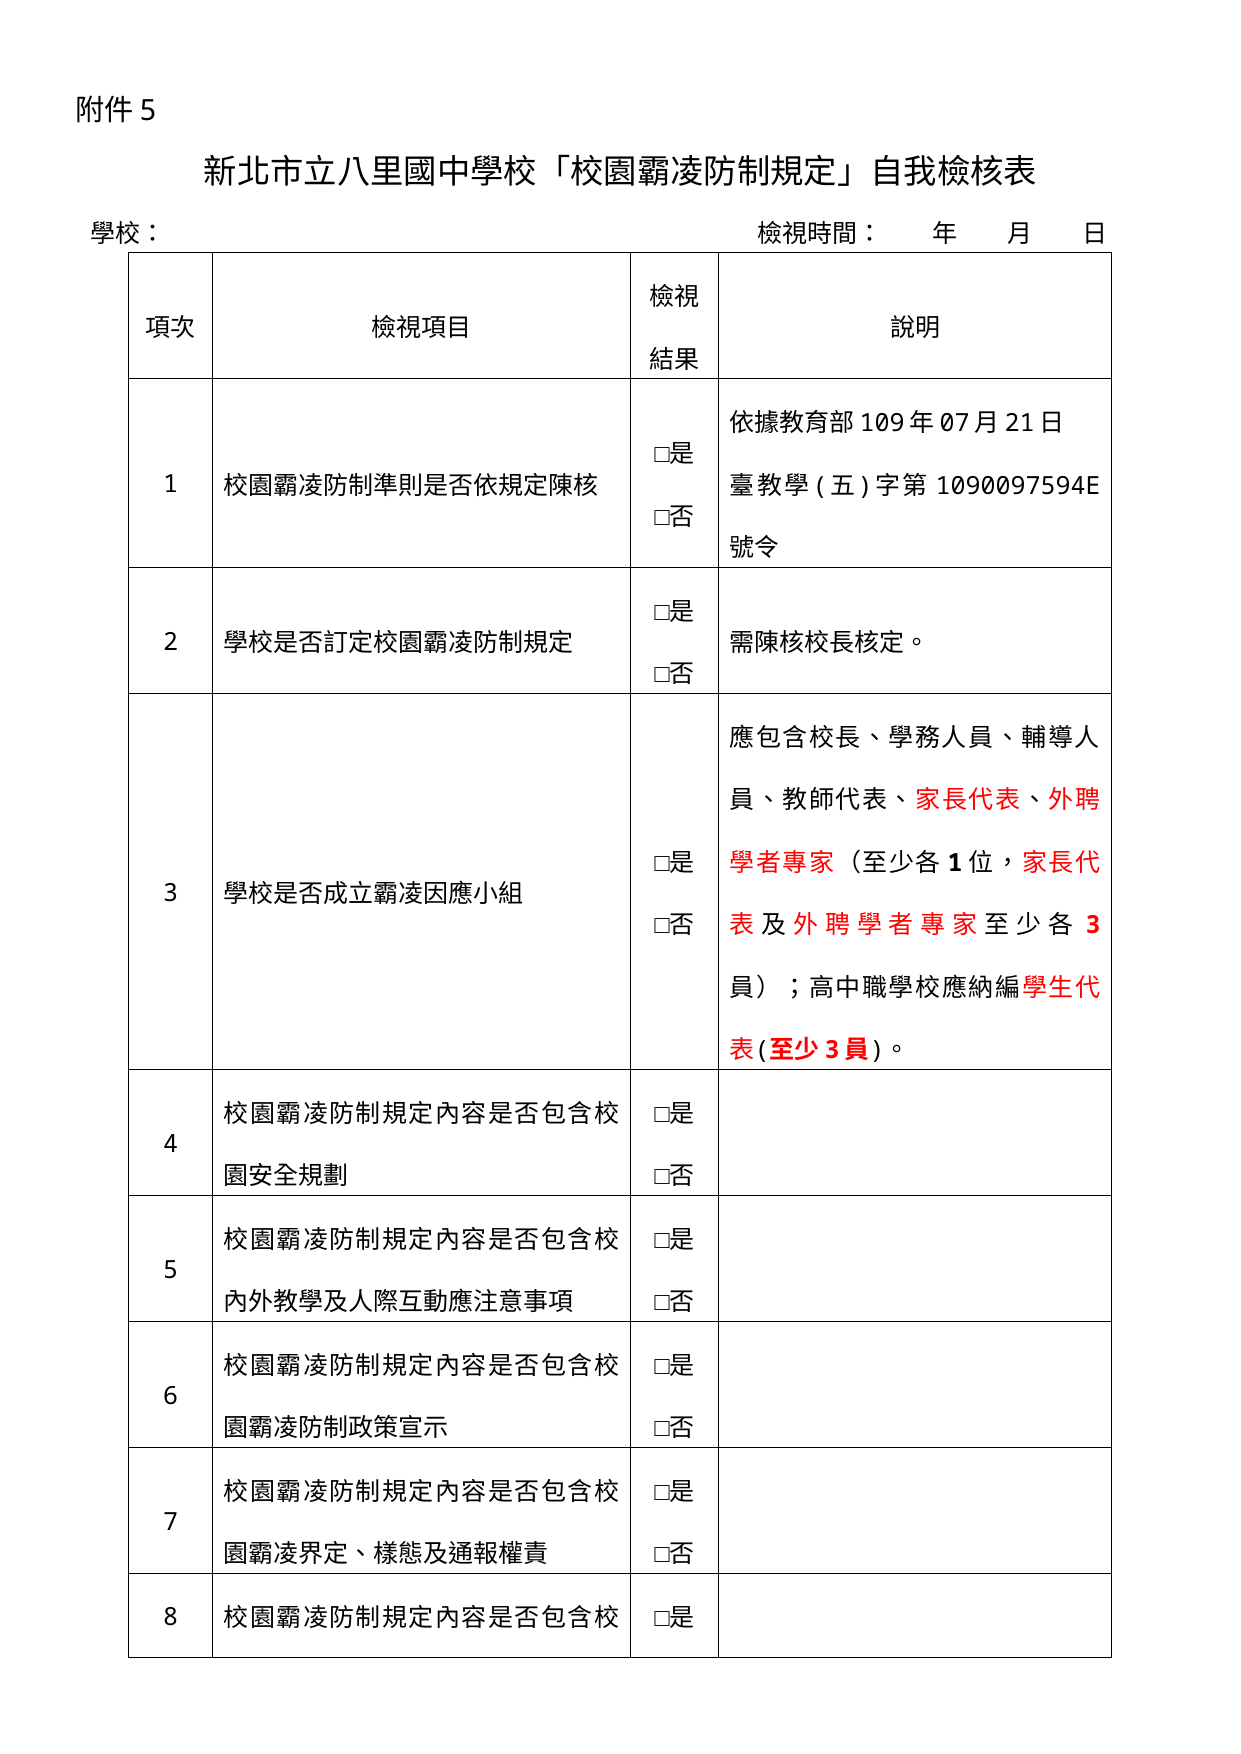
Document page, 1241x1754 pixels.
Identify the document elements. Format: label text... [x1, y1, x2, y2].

table_cell [719, 1448, 1111, 1573]
table_cell [719, 1322, 1111, 1447]
table_cell [719, 1196, 1111, 1321]
table_cell 校園霸凌防制規定內容是否包含校園霸凌防制政策宣示 [213, 1322, 630, 1447]
text 新北市立八里國中學校「校園霸凌防制規定」自我檢核表 [75, 127, 1165, 189]
table_header 檢視結果 [631, 253, 718, 378]
table_cell 校園霸凌防制準則是否依規定陳核 [213, 379, 630, 567]
table_cell 校園霸凌防制規定內容是否包含校 [213, 1574, 630, 1657]
table_cell 校園霸凌防制規定內容是否包含校園霸凌界定、樣態及通報權責 [213, 1448, 630, 1573]
table_cell [719, 1574, 1111, 1657]
table_cell 學校是否成立霸凌因應小組 [213, 694, 630, 1069]
table_cell 1 [129, 379, 212, 567]
table_cell 7 [129, 1448, 212, 1573]
table_cell □是 □否 [631, 1196, 718, 1321]
table_cell □是 □否 [631, 1070, 718, 1195]
table_cell □是 □否 [631, 379, 718, 567]
table_header 說明 [719, 253, 1111, 378]
table_cell 2 [129, 568, 212, 693]
table_cell 3 [129, 694, 212, 1069]
table_cell 5 [129, 1196, 212, 1321]
table_cell 校園霸凌防制規定內容是否包含校園安全規劃 [213, 1070, 630, 1195]
table_cell [719, 1070, 1111, 1195]
table_cell 6 [129, 1322, 212, 1447]
table_cell □是 □否 [631, 1322, 718, 1447]
table_cell 應包含校長、學務人員、輔導人員、教師代表、家長代表、外聘學者專家（至少各1位，家長代表及外聘學者專家至少各3員）；高中職學校應納編學生代表(至少3員)。 [719, 694, 1111, 1069]
table_header 項次 [129, 253, 212, 378]
table_cell 依據教育部109年07月21日 臺教學(五)字第1090097594E號令 [719, 379, 1111, 567]
table_header 檢視項目 [213, 253, 630, 378]
table_cell 8 [129, 1574, 212, 1657]
table_cell 需陳核校長核定。 [719, 568, 1111, 693]
table_cell 校園霸凌防制規定內容是否包含校內外教學及人際互動應注意事項 [213, 1196, 630, 1321]
table_cell 4 [129, 1070, 212, 1195]
table_cell □是 □否 [631, 694, 718, 1069]
text 附件5 [75, 96, 1165, 127]
table_cell □是 □否 [631, 1448, 718, 1573]
table_cell □是 [631, 1574, 718, 1657]
text 學校： 檢視時間： 年 月 日 [75, 189, 1165, 252]
table_cell □是 □否 [631, 568, 718, 693]
table_cell 學校是否訂定校園霸凌防制規定 [213, 568, 630, 693]
